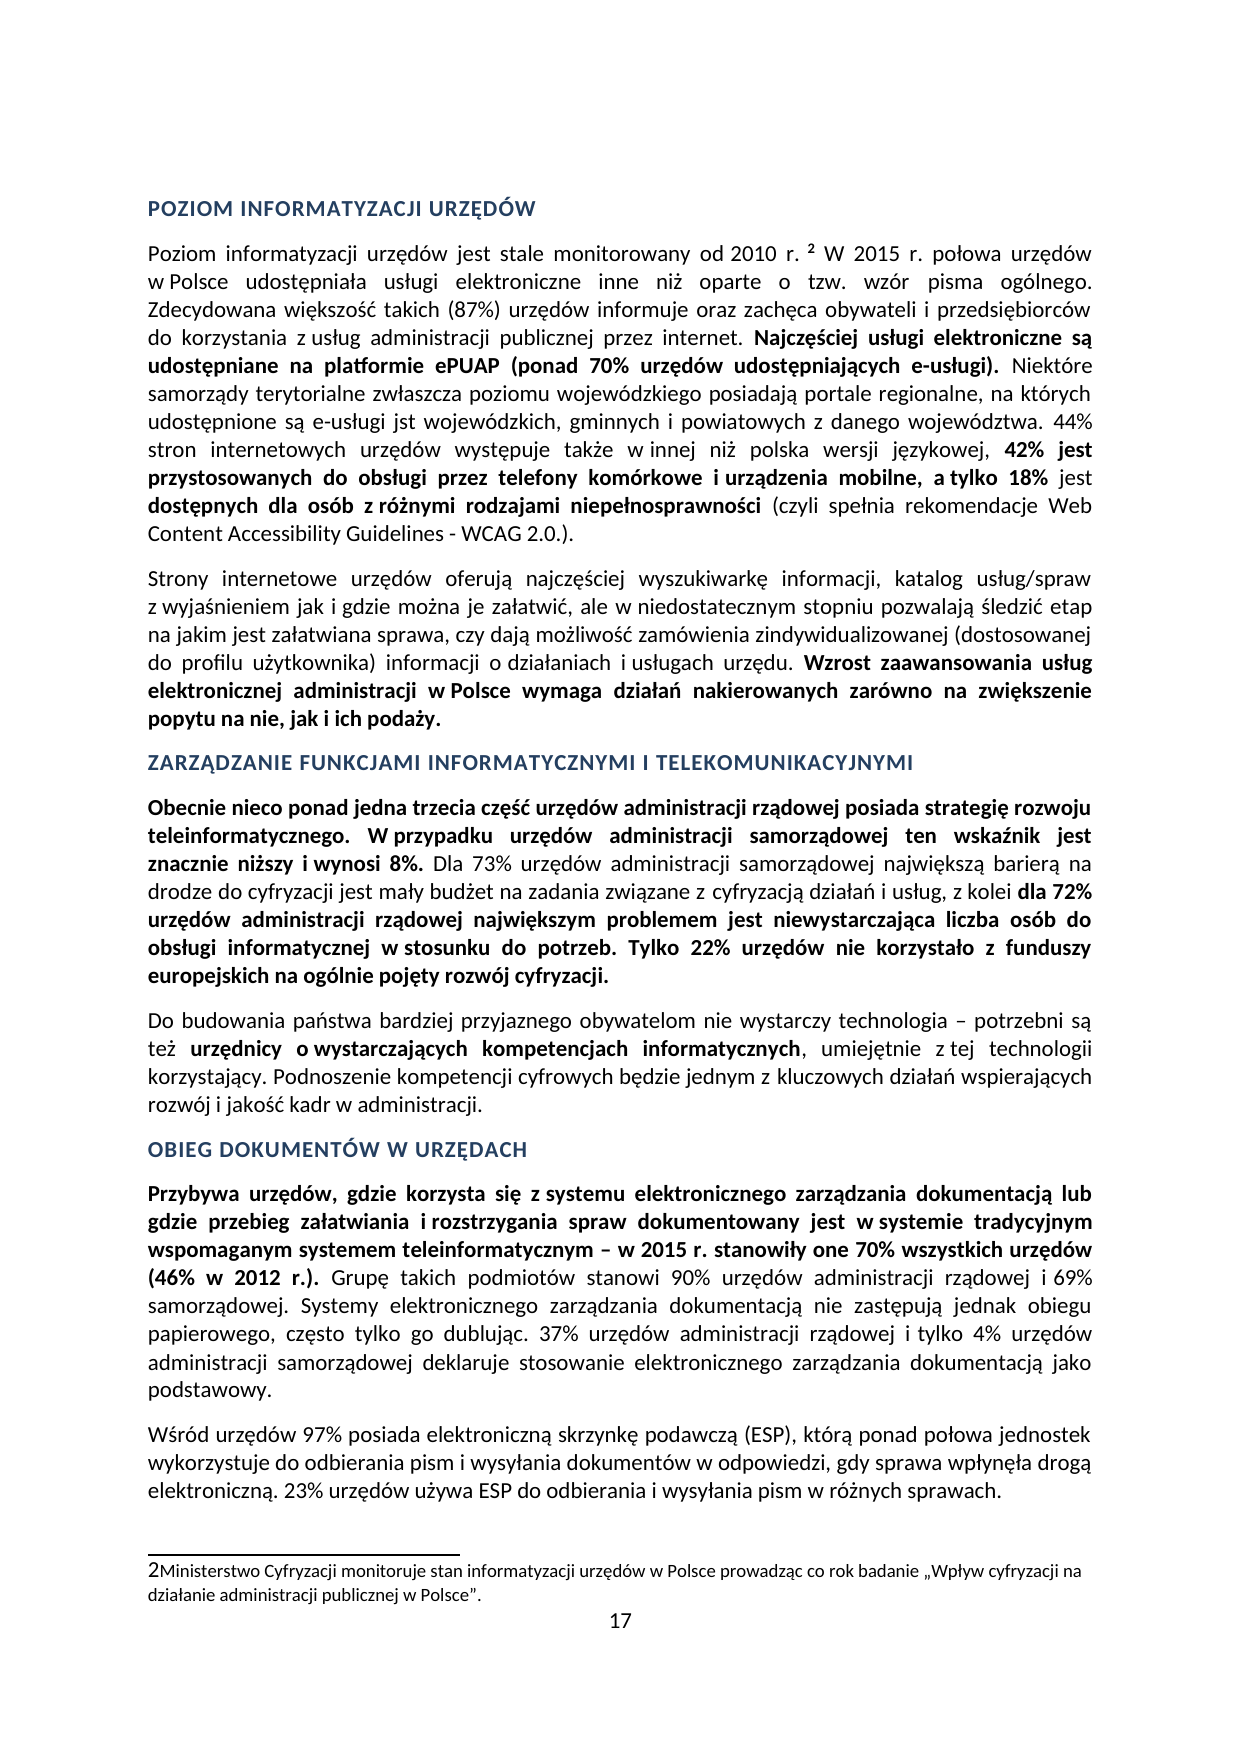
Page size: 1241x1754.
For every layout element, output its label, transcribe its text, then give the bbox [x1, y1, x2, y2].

text Wśród urzędów 97% posiada elektroniczną skrzynkę podawczą (ESP), którą ponad połowa jednostek wykorzystuje do odbierania pism i wysyłania dokumentów w odpowiedzi, gdy sprawa wpłynęła drogą elektroniczną. 23% urzędów używa ESP do odbierania i wysyłania pism w różnych sprawach. [148, 1420, 1093, 1504]
text OBIEG DOKUMENTÓW W URZĘDACH [148, 1135, 1093, 1163]
text ZARZĄDZANIE FUNKCJAMI INFORMATYCZNYMI i TELEKOMUNIKACYJNYMI [148, 748, 1093, 777]
text Strony internetowe urzędów oferują najczęściej wyszukiwarkę informacji, katalog usług/spraw z wyjaśnieniem jak i gdzie można je załatwić, ale w niedostatecznym stopniu pozwalają śledzić etap na jakim jest załatwiana sprawa, czy dają możliwość zamówienia zindywidualizowanej (dostosowanej do profilu użytkownika) informacji o działaniach i usługach urzędu. Wzrost zaawansowania usług elektronicznej administracji w Polsce wymaga działań nakierowanych zarówno na zwiększenie popytu na nie, jak i ich podaży. [148, 564, 1093, 732]
text Poziom informatyzacji urzędów jest stale monitorowany od 2010 r. W 2015 r. połowa urzędów w Polsce udostępniała usługi elektroniczne inne niż oparte o tzw. wzór pisma ogólnego. Zdecydowana większość takich (87%) urzędów informuje oraz zachęca obywateli i przedsiębiorców do korzystania z usług administracji publicznej przez internet. Najczęściej usługi elektroniczne są udostępniane na platformie ePUAP (ponad 70% urzędów udostępniających e-usługi). Niektóre samorządy terytorialne zwłaszcza poziomu wojewódzkiego posiadają portale regionalne, na których udostępnione są e-usługi jst wojewódzkich, gminnych i powiatowych z danego województwa. 44% stron internetowych urzędów występuje także w innej niż polska wersji językowej, 42% jest przystosowanych do obsługi przez telefony komórkowe i urządzenia mobilne, a tylko 18% jest dostępnych dla osób z różnymi rodzajami niepełnosprawności (czyli spełnia rekomendacje Web Content Accessibility Guidelines - WCAG 2.0.). [148, 239, 1093, 547]
text Obecnie nieco ponad jedna trzecia część urzędów administracji rządowej posiada strategię rozwoju teleinformatycznego. W przypadku urzędów administracji samorządowej ten wskaźnik jest znacznie niższy i wynosi 8%. Dla 73% urzędów administracji samorządowej największą barierą na drodze do cyfryzacji jest mały budżet na zadania związane z cyfryzacją działań i usług, z kolei dla 72% urzędów administracji rządowej największym problemem jest niewystarczająca liczba osób do obsługi informatycznej w stosunku do potrzeb. Tylko 22% urzędów nie korzystało z funduszy europejskich na ogólnie pojęty rozwój cyfryzacji. [148, 793, 1093, 989]
text Przybywa urzędów, gdzie korzysta się z systemu elektronicznego zarządzania dokumentacją lub gdzie przebieg załatwiania i rozstrzygania spraw dokumentowany jest w systemie tradycyjnym wspomaganym systemem teleinformatycznym – w 2015 r. stanowiły one 70% wszystkich urzędów (46% w 2012 r.). Grupę takich podmiotów stanowi 90% urzędów administracji rządowej i 69% samorządowej. Systemy elektronicznego zarządzania dokumentacją nie zastępują jednak obiegu papierowego, często tylko go dublując. 37% urzędów administracji rządowej i tylko 4% urzędów administracji samorządowej deklaruje stosowanie elektronicznego zarządzania dokumentacją jako podstawowy. [148, 1179, 1093, 1404]
text POZIOM INFORMATYZACJI URZĘDÓW [148, 194, 1093, 222]
text Do budowania państwa bardziej przyjaznego obywatelom nie wystarczy technologia – potrzebni są też urzędnicy o wystarczających kompetencjach informatycznych, umiejętnie z tej technologii korzystający. Podnoszenie kompetencji cyfrowych będzie jednym z kluczowych działań wspierających rozwój i jakość kadr w administracji. [148, 1006, 1093, 1118]
text Ministerstwo Cyfryzacji monitoruje stan informatyzacji urzędów w Polsce prowadząc co rok badanie „Wpływ cyfryzacji na działanie administracji publicznej w Polsce”. [148, 1555, 1093, 1606]
